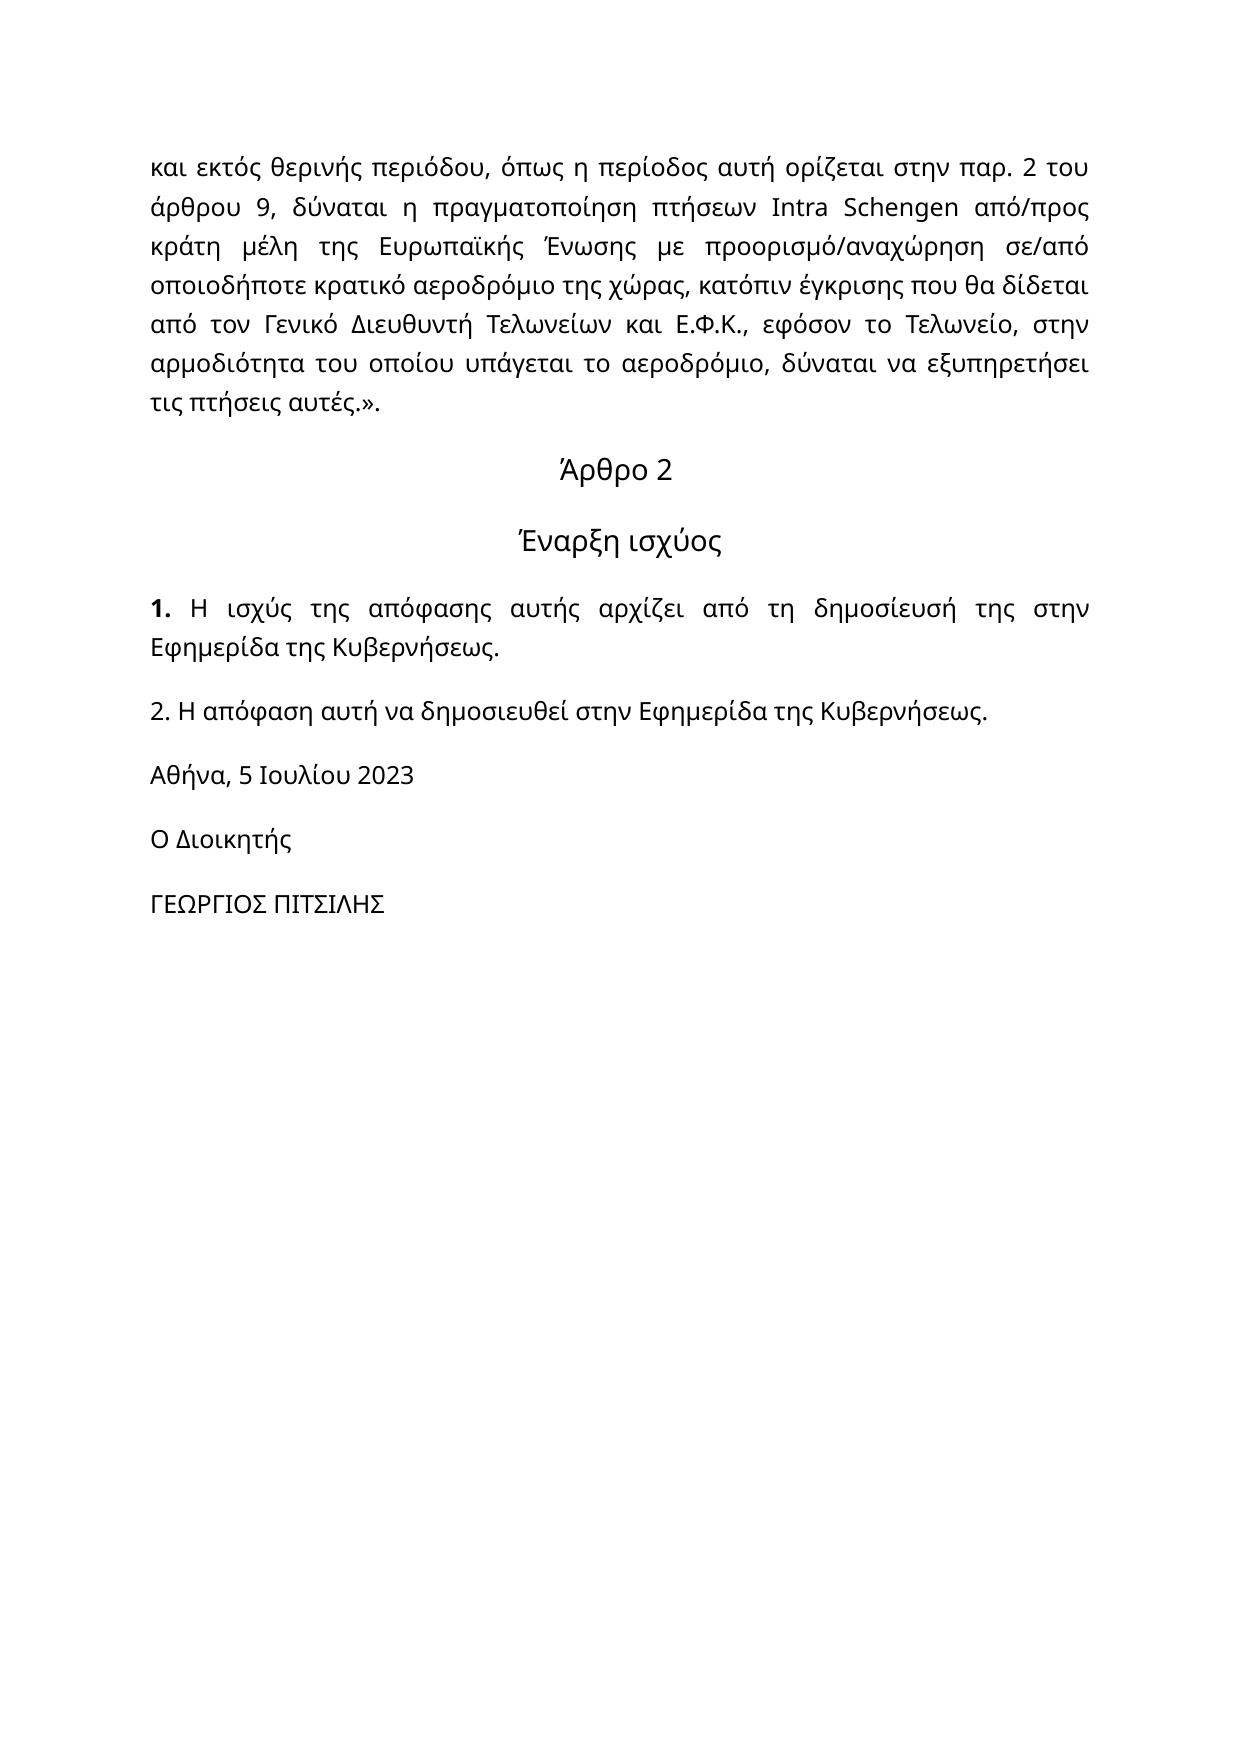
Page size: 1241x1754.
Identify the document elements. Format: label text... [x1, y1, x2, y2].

text Ο Διοικητής [150, 822, 1090, 856]
text 1. Η ισχύς της απόφασης αυτής αρχίζει από τη δημοσίευσή της στην Εφημερίδα της Κυβερνήσεως. [150, 590, 1090, 664]
subtitle Άρθρο 2 [150, 449, 1090, 489]
text ΓΕΩΡΓΙΟΣ ΠΙΤΣΙΛΗΣ [150, 886, 1090, 920]
subtitle Έναρξη ισχύος [150, 520, 1090, 559]
text 2. Η απόφαση αυτή να δημοσιευθεί στην Εφημερίδα της Κυβερνήσεως. [150, 694, 1090, 728]
text Αθήνα, 5 Ιουλίου 2023 [150, 758, 1090, 792]
text και εκτός θερινής περιόδου, όπως η περίοδος αυτή ορίζεται στην παρ. 2 του άρθρου 9, δύναται η πραγματοποίηση πτήσεων Intra Schengen από/προς κράτη μέλη της Ευρωπαϊκής Ένωσης με προορισμό/αναχώρηση σε/από οποιοδήποτε κρατικό αεροδρόμιο της χώρας, κατόπιν έγκρισης που θα δίδεται από τον Γενικό Διευθυντή Τελωνείων και Ε.Φ.Κ., εφόσον το Τελωνείο, στην αρμοδιότητα του οποίου υπάγεται το αεροδρόμιο, δύναται να εξυπηρετήσει τις πτήσεις αυτές.». [150, 150, 1090, 419]
